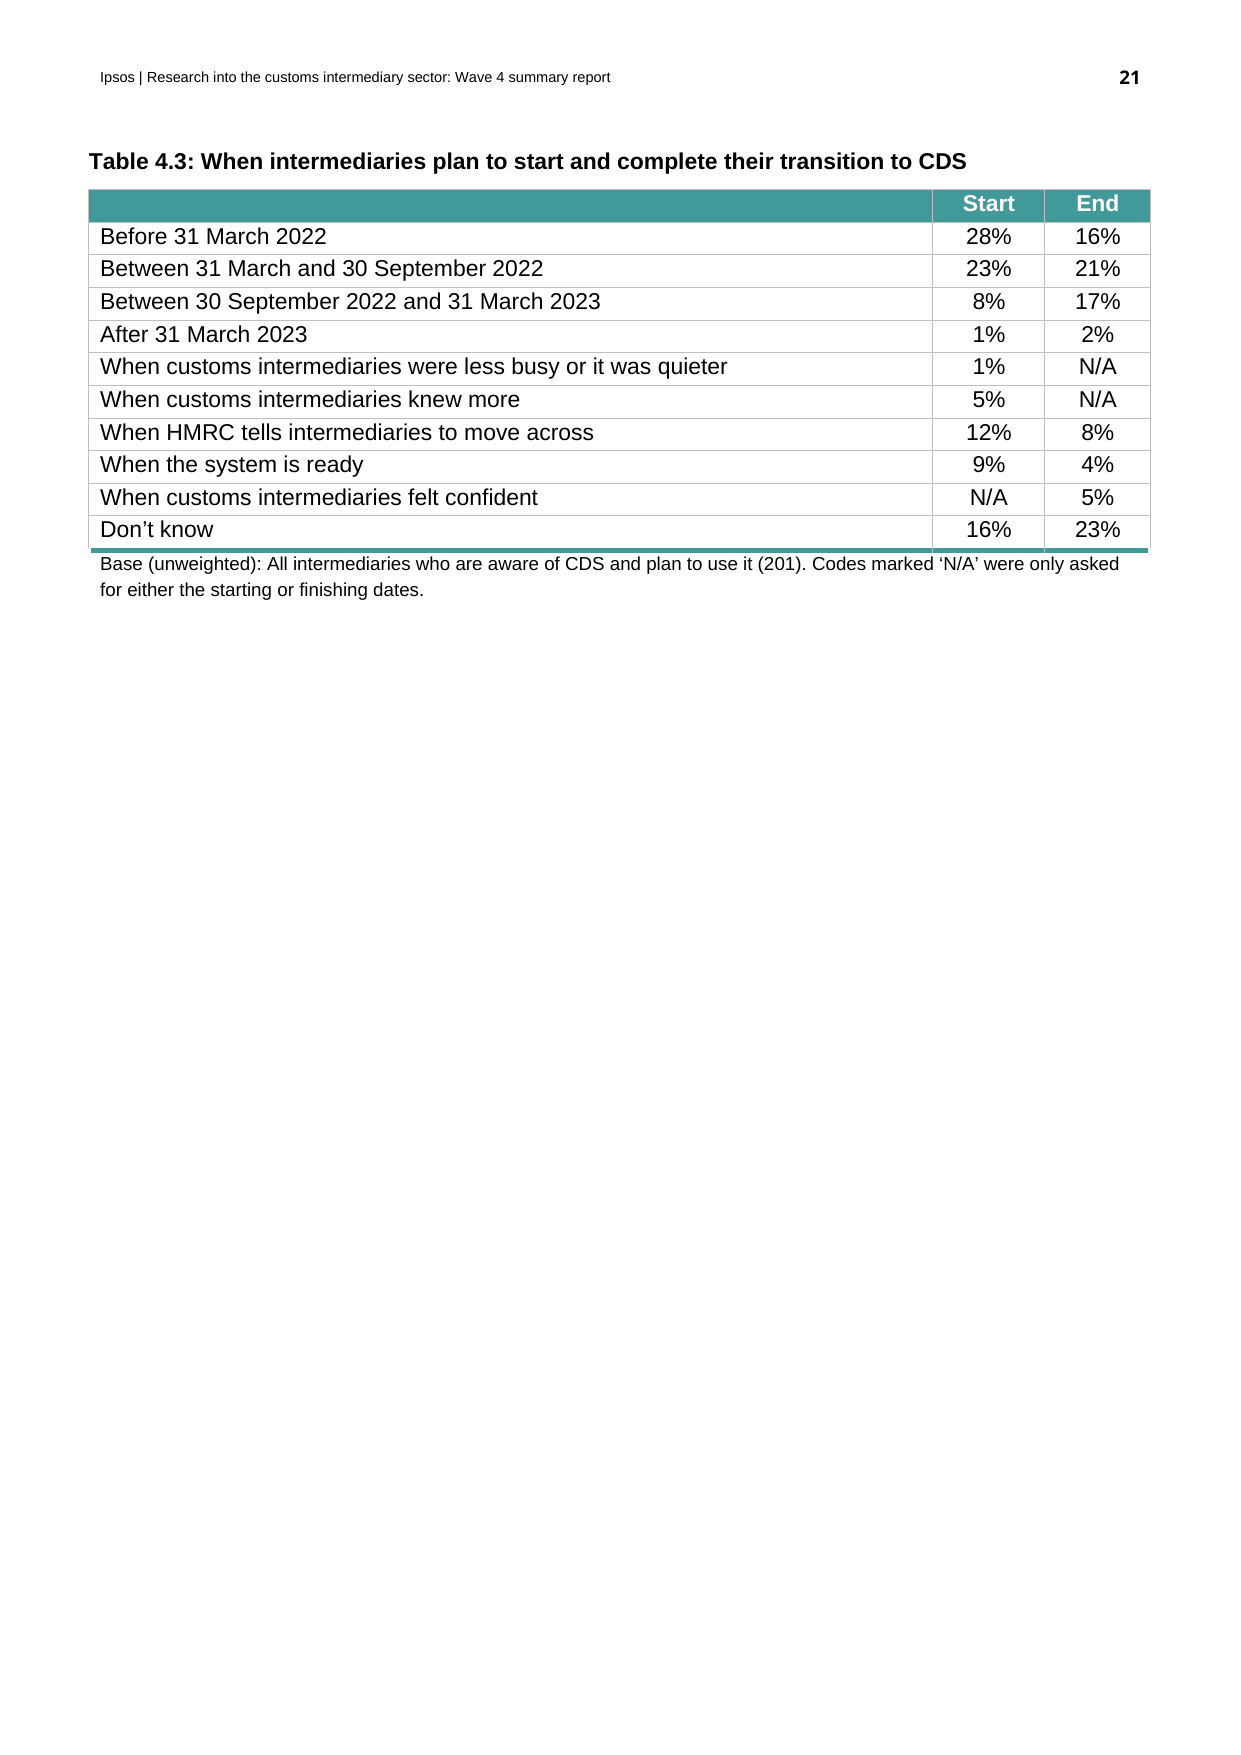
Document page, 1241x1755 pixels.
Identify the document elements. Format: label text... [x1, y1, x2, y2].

table_cell Don’t know [89, 516, 932, 548]
table_cell 9% [933, 451, 1044, 483]
table_cell When HMRC tells intermediaries to move across [89, 419, 932, 450]
table_cell 23% [1045, 516, 1150, 548]
table_cell 8% [933, 288, 1044, 319]
table_cell 16% [933, 516, 1044, 548]
table_cell Between 30 September 2022 and 31 March 2023 [89, 288, 932, 319]
table_cell 28% [933, 223, 1044, 254]
table_cell 1% [933, 353, 1044, 385]
table_cell When the system is ready [89, 451, 932, 483]
table_cell Base (unweighted): All intermediaries who are aware of CDS and plan to use it (201). Codes marked ‘N/A’ were only asked for either the starting or finishing dates. [91, 553, 1148, 604]
subtitle Table 4.3: When intermediaries plan to start and complete their transition to CDS [89, 148, 1152, 174]
table_cell Before 31 March 2022 [89, 223, 932, 254]
table_cell When customs intermediaries knew more [89, 386, 932, 417]
table_cell 2% [1045, 321, 1150, 352]
table_header [89, 190, 932, 222]
table_cell 1% [933, 321, 1044, 352]
table_cell 12% [933, 419, 1044, 450]
table_cell When customs intermediaries were less busy or it was quieter [89, 353, 932, 385]
table_cell 21% [1045, 255, 1150, 287]
table_cell 5% [1045, 484, 1150, 515]
table_header End [1045, 190, 1150, 222]
table_cell N/A [933, 484, 1044, 515]
table_cell 17% [1045, 288, 1150, 319]
table_header Start [933, 190, 1044, 222]
table_cell 5% [933, 386, 1044, 417]
table_cell When customs intermediaries felt confident [89, 484, 932, 515]
table_cell N/A [1045, 386, 1150, 417]
table_cell Between 31 March and 30 September 2022 [89, 255, 932, 287]
table_cell 8% [1045, 419, 1150, 450]
table_cell After 31 March 2023 [89, 321, 932, 352]
table_cell N/A [1045, 353, 1150, 385]
table_cell 16% [1045, 223, 1150, 254]
table_cell 4% [1045, 451, 1150, 483]
table_cell 23% [933, 255, 1044, 287]
